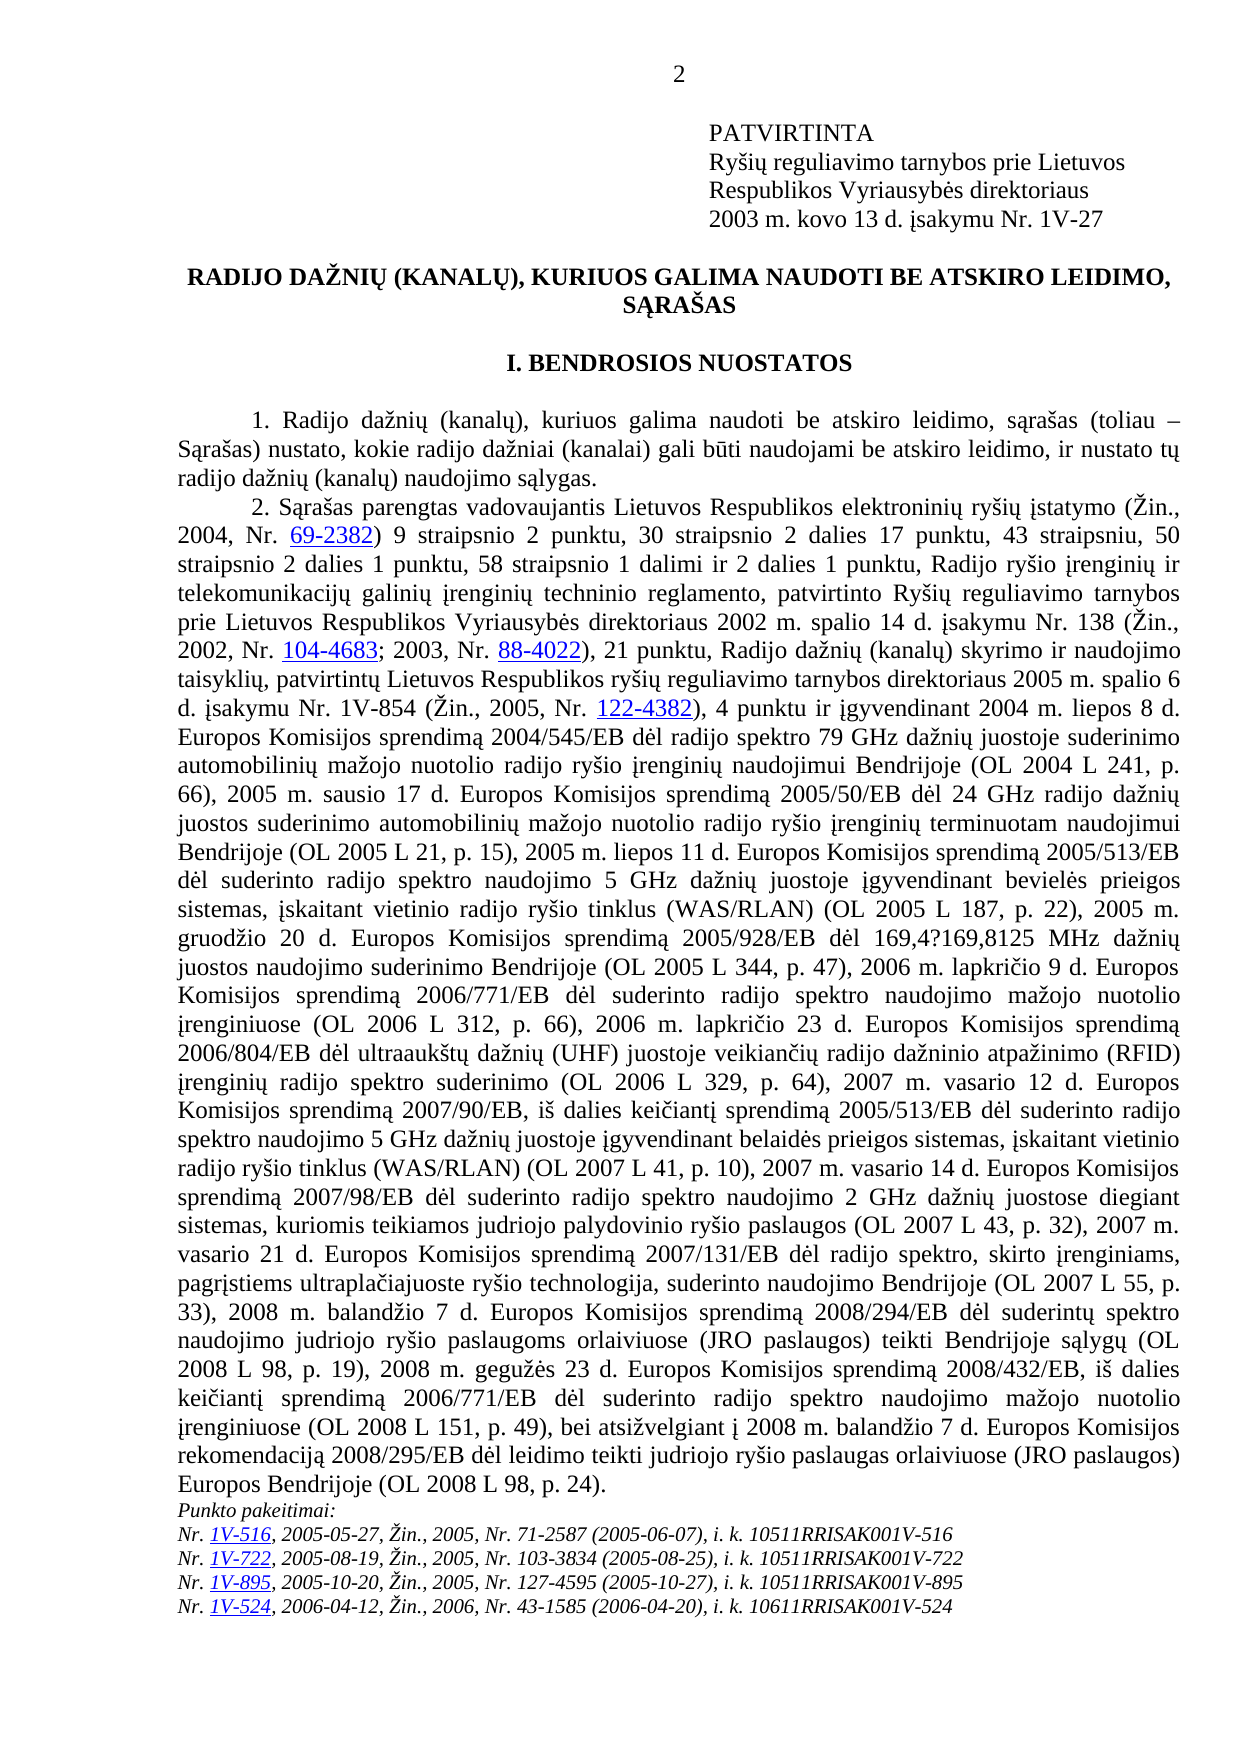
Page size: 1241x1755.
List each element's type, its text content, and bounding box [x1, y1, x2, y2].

text Nr. 1V-722, 2005-08-19, Žin., 2005, Nr. 103-3834 (2005-08-25), i. k. 10511RRISAK001V-722 [177, 1546, 1181, 1570]
text Nr. 1V-895, 2005-10-20, Žin., 2005, Nr. 127-4595 (2005-10-27), i. k. 10511RRISAK001V-895 [177, 1570, 1181, 1594]
text Ryšių reguliavimo tarnybos prie Lietuvos [177, 147, 1181, 176]
text Punkto pakeitimai: [177, 1498, 1181, 1522]
text I. BENDROSIOS NUOSTATOS [177, 348, 1181, 377]
text Respublikos Vyriausybės direktoriaus [177, 176, 1181, 204]
text Nr. 1V-524, 2006-04-12, Žin., 2006, Nr. 43-1585 (2006-04-20), i. k. 10611RRISAK001V-524 [177, 1594, 1181, 1618]
text RADIJO DAŽNIŲ (KANALŲ), KURIUOS GALIMA NAUDOTI BE ATSKIRO LEIDIMO, SĄRAŠAS [177, 262, 1181, 319]
text 1. Radijo dažnių (kanalų), kuriuos galima naudoti be atskiro leidimo, sąrašas (toliau – Sąrašas) nustato, kokie radijo dažniai (kanalai) gali būti naudojami be atskiro leidimo, ir nustato tų radijo dažnių (kanalų) naudojimo sąlygas. [177, 406, 1181, 492]
text Nr. 1V-516, 2005-05-27, Žin., 2005, Nr. 71-2587 (2005-06-07), i. k. 10511RRISAK001V-516 [177, 1522, 1181, 1546]
text 2003 m. kovo 13 d. įsakymu Nr. 1V-27 [177, 204, 1181, 233]
text 2. Sąrašas parengtas vadovaujantis Lietuvos Respublikos elektroninių ryšių įstatymo (Žin., 2004, Nr. 69-2382) 9 straipsnio 2 punktu, 30 straipsnio 2 dalies 17 punktu, 43 straipsniu, 50 straipsnio 2 dalies 1 punktu, 58 straipsnio 1 dalimi ir 2 dalies 1 punktu, Radijo ryšio įrenginių ir telekomunikacijų galinių įrenginių techninio reglamento, patvirtinto Ryšių reguliavimo tarnybos prie Lietuvos Respublikos Vyriausybės direktoriaus 2002 m. spalio 14 d. įsakymu Nr. 138 (Žin., 2002, Nr. 104-4683; 2003, Nr. 88-4022), 21 punktu, Radijo dažnių (kanalų) skyrimo ir naudojimo taisyklių, patvirtintų Lietuvos Respublikos ryšių reguliavimo tarnybos direktoriaus 2005 m. spalio 6 d. įsakymu Nr. 1V-854 (Žin., 2005, Nr. 122-4382), 4 punktu ir įgyvendinant 2004 m. liepos 8 d. Europos Komisijos sprendimą 2004/545/EB dėl radijo spektro 79 GHz dažnių juostoje suderinimo automobilinių mažojo nuotolio radijo ryšio įrenginių naudojimui Bendrijoje (OL 2004 L 241, p. 66), 2005 m. sausio 17 d. Europos Komisijos sprendimą 2005/50/EB dėl 24 GHz radijo dažnių juostos suderinimo automobilinių mažojo nuotolio radijo ryšio įrenginių terminuotam naudojimui Bendrijoje (OL 2005 L 21, p. 15), 2005 m. liepos 11 d. Europos Komisijos sprendimą 2005/513/EB dėl suderinto radijo spektro naudojimo 5 GHz dažnių juostoje įgyvendinant bevielės prieigos sistemas, įskaitant vietinio radijo ryšio tinklus (WAS/RLAN) (OL 2005 L 187, p. 22), 2005 m. gruodžio 20 d. Europos Komisijos sprendimą 2005/928/EB dėl 169,4?169,8125 MHz dažnių juostos naudojimo suderinimo Bendrijoje (OL 2005 L 344, p. 47), 2006 m. lapkričio 9 d. Europos Komisijos sprendimą 2006/771/EB dėl suderinto radijo spektro naudojimo mažojo nuotolio įrenginiuose (OL 2006 L 312, p. 66), 2006 m. lapkričio 23 d. Europos Komisijos sprendimą 2006/804/EB dėl ultraaukštų dažnių (UHF) juostoje veikiančių radijo dažninio atpažinimo (RFID) įrenginių radijo spektro suderinimo (OL 2006 L 329, p. 64), 2007 m. vasario 12 d. Europos Komisijos sprendimą 2007/90/EB, iš dalies keičiantį sprendimą 2005/513/EB dėl suderinto radijo spektro naudojimo 5 GHz dažnių juostoje įgyvendinant belaidės prieigos sistemas, įskaitant vietinio radijo ryšio tinklus (WAS/RLAN) (OL 2007 L 41, p. 10), 2007 m. vasario 14 d. Europos Komisijos sprendimą 2007/98/EB dėl suderinto radijo spektro naudojimo 2 GHz dažnių juostose diegiant sistemas, kuriomis teikiamos judriojo palydovinio ryšio paslaugos (OL 2007 L 43, p. 32), 2007 m. vasario 21 d. Europos Komisijos sprendimą 2007/131/EB dėl radijo spektro, skirto įrenginiams, pagrįstiems ultraplačiajuoste ryšio technologija, suderinto naudojimo Bendrijoje (OL 2007 L 55, p. 33), 2008 m. balandžio 7 d. Europos Komisijos sprendimą 2008/294/EB dėl suderintų spektro naudojimo judriojo ryšio paslaugoms orlaiviuose (JRO paslaugos) teikti Bendrijoje sąlygų (OL 2008 L 98, p. 19), 2008 m. gegužės 23 d. Europos Komisijos sprendimą 2008/432/EB, iš dalies keičiantį sprendimą 2006/771/EB dėl suderinto radijo spektro naudojimo mažojo nuotolio įrenginiuose (OL 2008 L 151, p. 49), bei atsižvelgiant į 2008 m. balandžio 7 d. Europos Komisijos rekomendaciją 2008/295/EB dėl leidimo teikti judriojo ryšio paslaugas orlaiviuose (JRO paslaugos) Europos Bendrijoje (OL 2008 L 98, p. 24). [177, 492, 1181, 1498]
text PATVIRTINTA [709, 118, 1181, 147]
